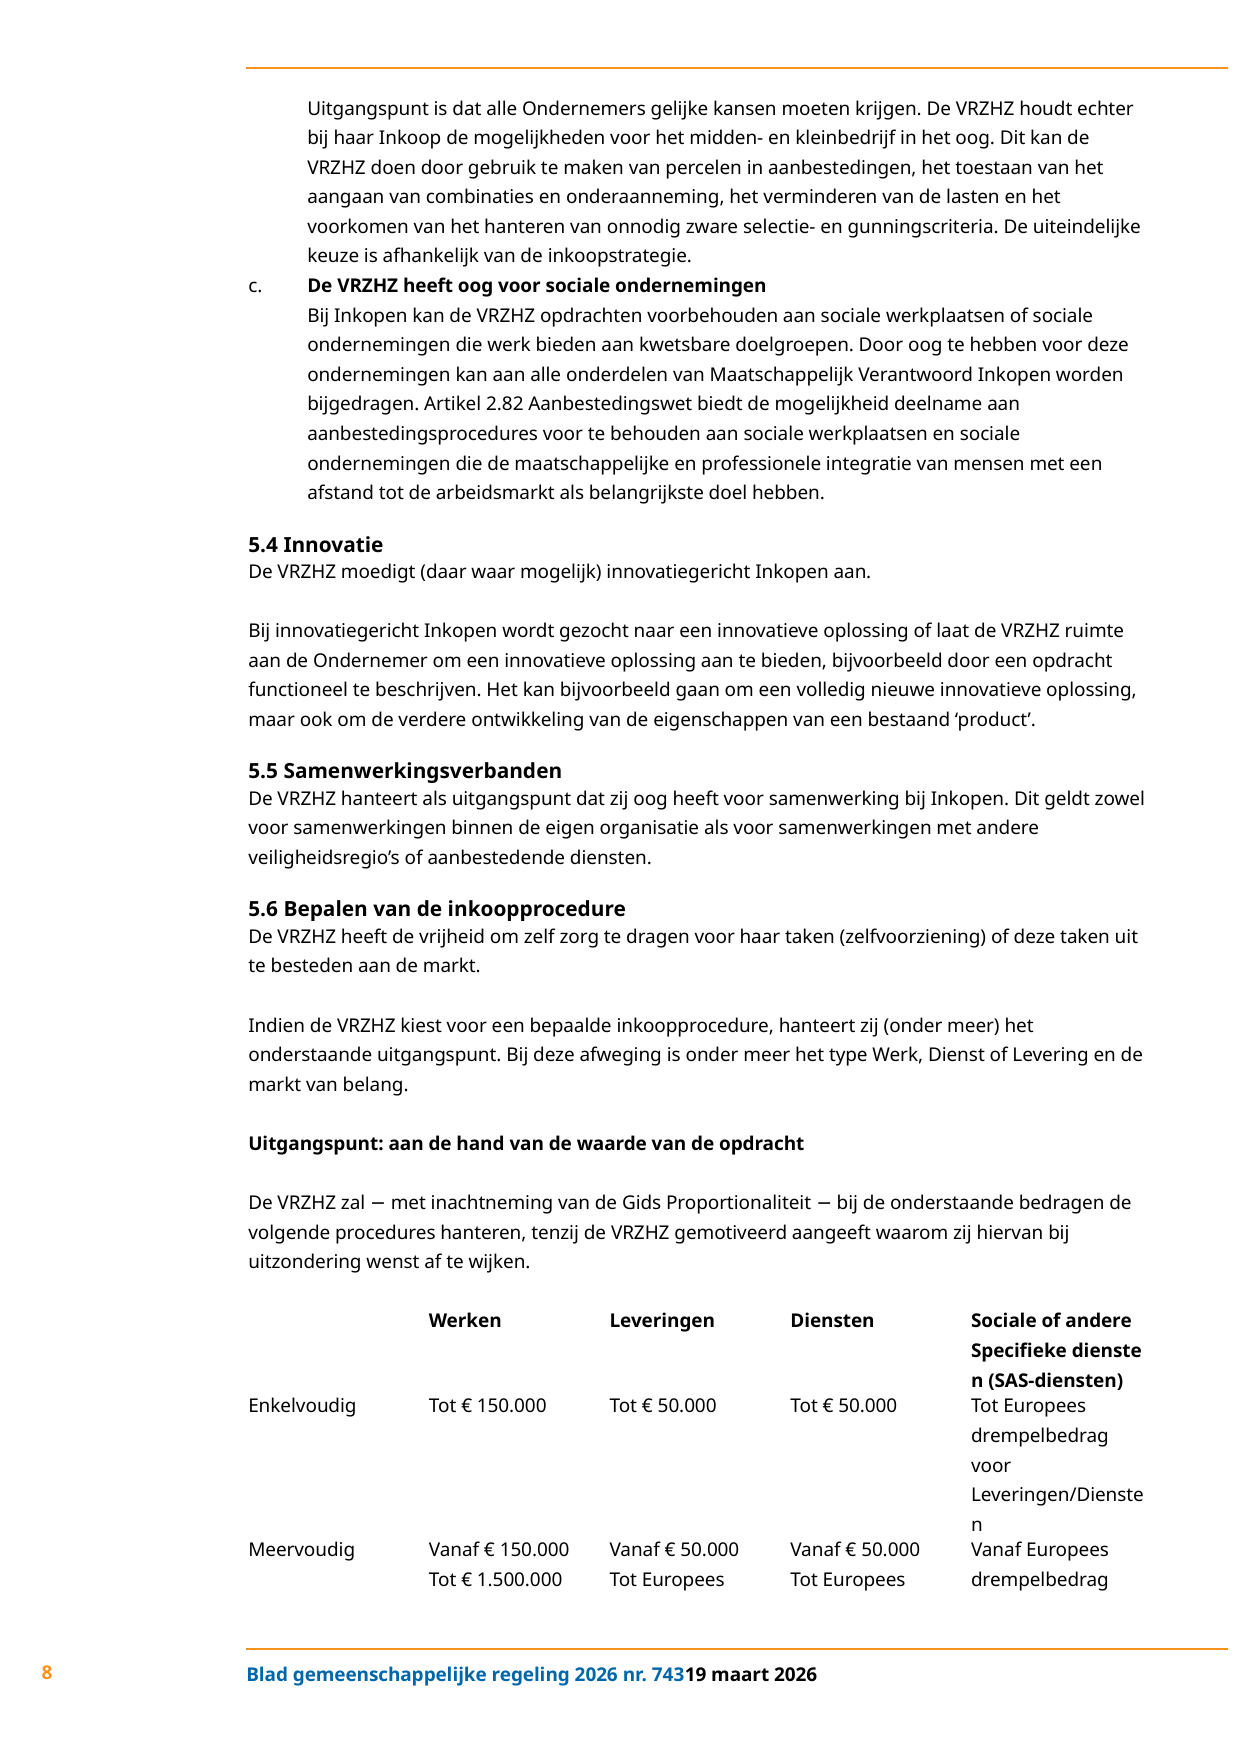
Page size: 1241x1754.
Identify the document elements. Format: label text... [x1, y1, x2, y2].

table_cell Tot Europees drempelbedrag voor Leveringen/Diensten [971, 1393, 1152, 1537]
table_cell Enkelvoudig [248, 1393, 429, 1537]
table_header Leveringen [609, 1308, 790, 1393]
text 5.5 Samenwerkingsverbanden [248, 757, 1152, 785]
table_cell Tot € 50.000 [790, 1393, 971, 1537]
text Indien de VRZHZ kiest voor een bepaalde inkoopprocedure, hanteert zij (onder meer) het onderstaande uitgangspunt. Bij deze afweging is onder meer het type Werk, Dienst of Levering en de markt van belang. [248, 1012, 1152, 1097]
text 5.4 Innovatie [248, 530, 1152, 558]
text De VRZHZ hanteert als uitgangspunt dat zij oog heeft voor samenwerking bij Inkopen. Dit geldt zowel voor samenwerkingen binnen de eigen organisatie als voor samenwerkingen met andere veiligheidsregio’s of aanbestedende diensten. [248, 785, 1152, 870]
table_cell Tot € 50.000 [609, 1393, 790, 1537]
list De VRZHZ heeft oog voor sociale ondernemingen [248, 272, 1152, 298]
table_header Werken [429, 1308, 609, 1393]
picture [41, 47, 231, 172]
text Bij innovatiegericht Inkopen wordt gezocht naar een innovatieve oplossing of laat de VRZHZ ruimte aan de Ondernemer om een innovatieve oplossing aan te bieden, bijvoorbeeld door een opdracht functioneel te beschrijven. Het kan bijvoorbeeld gaan om een volledig nieuwe innovatieve oplossing, maar ook om de verdere ontwikkeling van de eigenschappen van een bestaand ‘product’. [248, 617, 1152, 732]
text De VRZHZ zal − met inachtneming van de Gids Proportionaliteit − bij de onderstaande bedragen de volgende procedures hanteren, tenzij de VRZHZ gemotiveerd aangeeft waarom zij hiervan bij uitzondering wenst af te wijken. [248, 1189, 1152, 1274]
table_cell Vanaf € 50.000 Tot Europees [609, 1537, 790, 1592]
text Uitgangspunt: aan de hand van de waarde van de opdracht [248, 1130, 1152, 1156]
list Bij Inkopen kan de VRZHZ opdrachten voorbehouden aan sociale werkplaatsen of sociale ondernemingen die werk bieden aan kwetsbare doelgroepen. Door oog te hebben voor deze ondernemingen kan aan alle onderdelen van Maatschappelijk Verantwoord Inkopen worden bijgedragen. Artikel 2.82 Aanbestedingswet biedt de mogelijkheid deelname aan aanbestedingsprocedures voor te behouden aan sociale werkplaatsen en sociale ondernemingen die de maatschappelijke en professionele integratie van mensen met een afstand tot de arbeidsmarkt als belangrijkste doel hebben. [248, 302, 1152, 505]
table_header Sociale of andere Specifieke diensten (SAS-diensten) [971, 1308, 1152, 1393]
table_cell Vanaf Europees drempelbedrag [971, 1537, 1152, 1592]
text De VRZHZ heeft de vrijheid om zelf zorg te dragen voor haar taken (zelfvoorziening) of deze taken uit te besteden aan de markt. [248, 923, 1152, 978]
table_cell Meervoudig [248, 1537, 429, 1592]
table_cell Tot € 150.000 [429, 1393, 609, 1537]
table_cell Vanaf € 50.000 Tot Europees [790, 1537, 971, 1592]
text De VRZHZ moedigt (daar waar mogelijk) innovatiegericht Inkopen aan. [248, 558, 1152, 584]
table_header Diensten [790, 1308, 971, 1393]
text 5.6 Bepalen van de inkoopprocedure [248, 894, 1152, 923]
table_cell Vanaf € 150.000 Tot € 1.500.000 [429, 1537, 609, 1592]
list Uitgangspunt is dat alle Ondernemers gelijke kansen moeten krijgen. De VRZHZ houdt echter bij haar Inkoop de mogelijkheden voor het midden- en kleinbedrijf in het oog. Dit kan de VRZHZ doen door gebruik te maken van percelen in aanbestedingen, het toestaan van het aangaan van combinaties en onderaanneming, het verminderen van de lasten en het voorkomen van het hanteren van onnodig zware selectie- en gunningscriteria. De uiteindelijke keuze is afhankelijk van de inkoopstrategie. [248, 95, 1152, 268]
table_header [248, 1308, 429, 1393]
